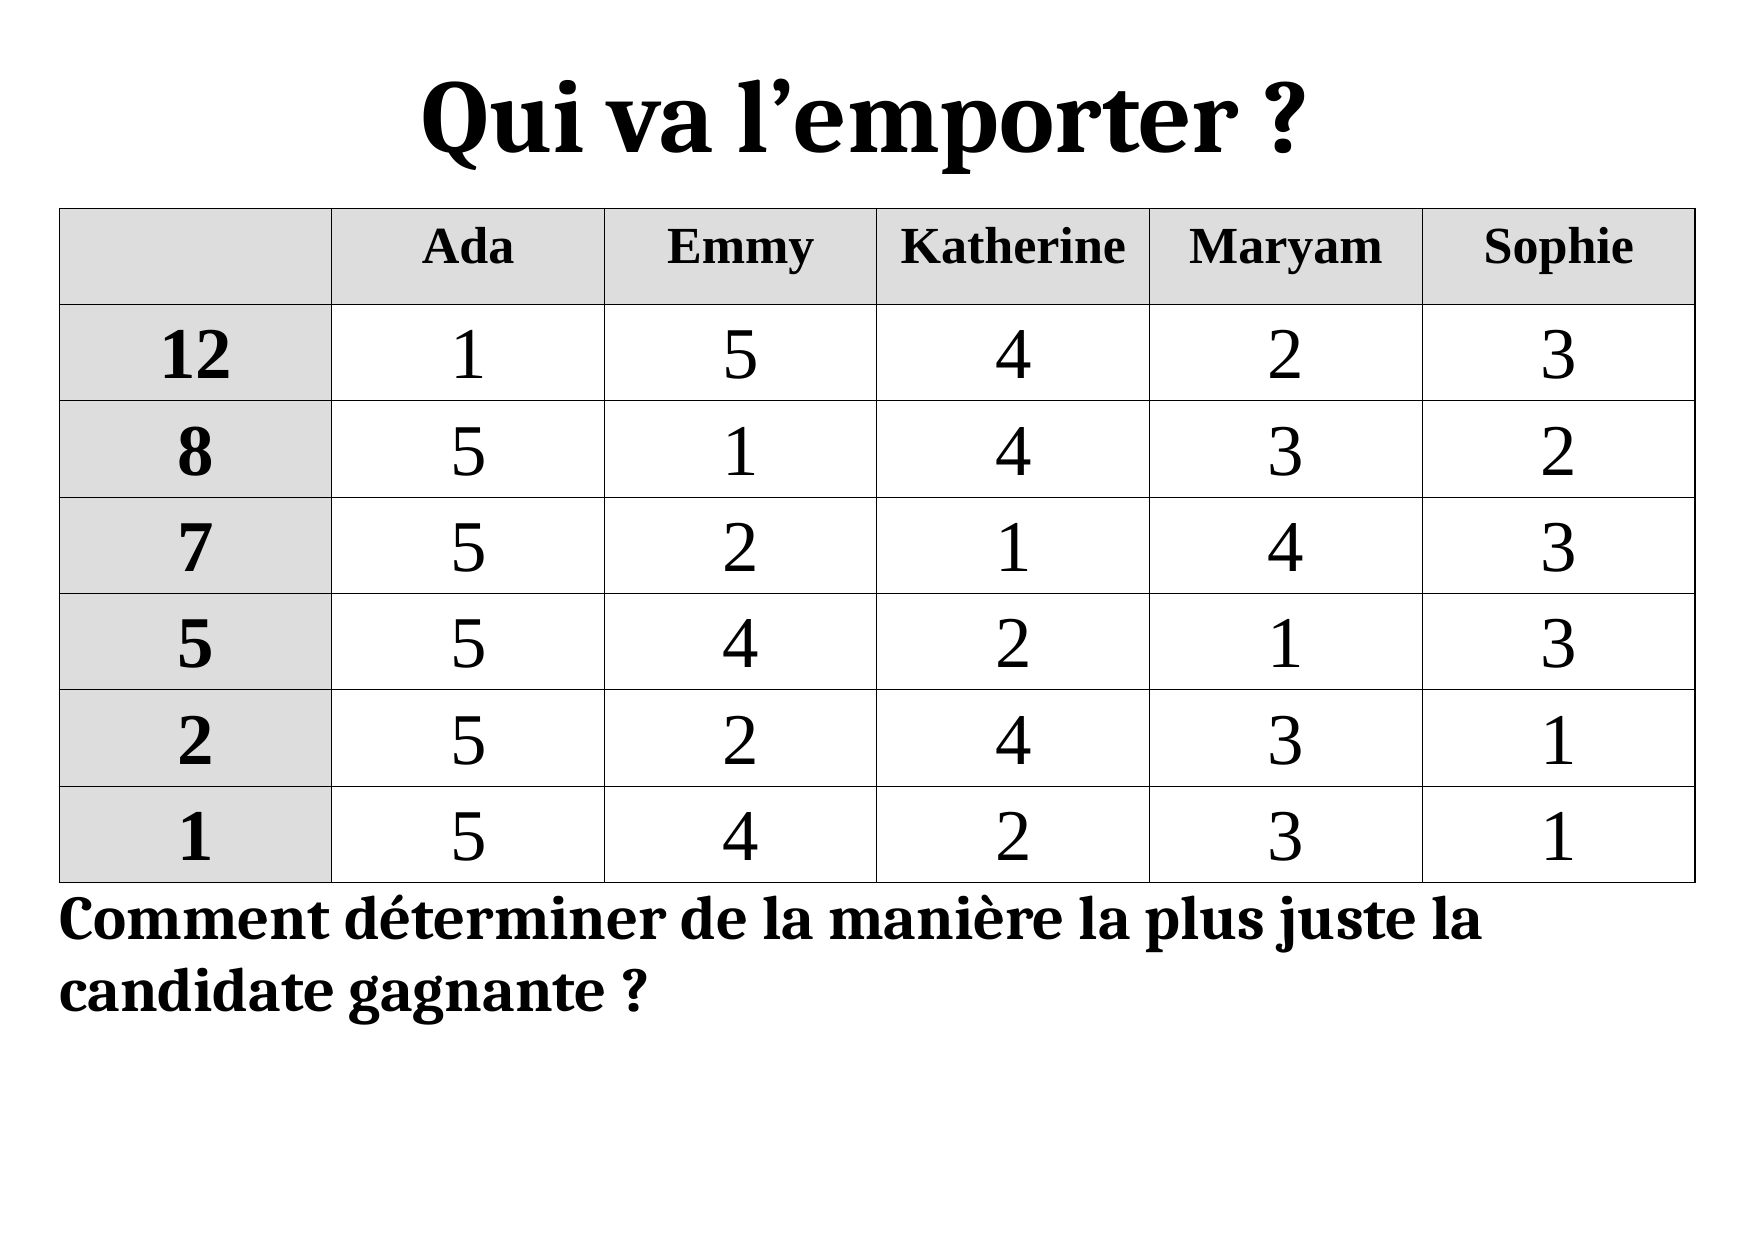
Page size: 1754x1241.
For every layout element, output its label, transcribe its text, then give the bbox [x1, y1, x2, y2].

table_cell 4 [605, 787, 876, 882]
text Comment déterminer de la manière la plus juste la candidate gagnante ? [59, 883, 1695, 1027]
table_header Ada [332, 209, 604, 304]
table_header Katherine [877, 209, 1149, 304]
table_cell 1 [605, 401, 876, 497]
table_cell 5 [60, 594, 331, 689]
table_header Maryam [1150, 209, 1422, 304]
table_header [60, 209, 331, 304]
table_header Emmy [605, 209, 876, 304]
table_cell 7 [60, 498, 331, 593]
table_header Sophie [1423, 209, 1694, 304]
table_cell 8 [60, 401, 331, 497]
table_cell 2 [1150, 305, 1422, 400]
table_cell 2 [1423, 401, 1694, 497]
table_cell 4 [877, 401, 1149, 497]
table_cell 5 [332, 787, 604, 882]
table_cell 2 [60, 690, 331, 786]
table_cell 5 [332, 594, 604, 689]
table_cell 1 [1423, 787, 1694, 882]
table_cell 5 [332, 690, 604, 786]
table_cell 2 [605, 690, 876, 786]
table_cell 2 [877, 787, 1149, 882]
text Qui va l’emporter ? [59, 59, 1695, 179]
table_cell 1 [60, 787, 331, 882]
table_cell 5 [332, 498, 604, 593]
table_cell 3 [1423, 305, 1694, 400]
table_cell 1 [1150, 594, 1422, 689]
table_cell 2 [605, 498, 876, 593]
table_cell 2 [877, 594, 1149, 689]
table_cell 5 [332, 401, 604, 497]
table_cell 3 [1423, 498, 1694, 593]
table_cell 1 [332, 305, 604, 400]
table_cell 1 [877, 498, 1149, 593]
table_cell 1 [1423, 690, 1694, 786]
table_cell 3 [1150, 690, 1422, 786]
table_cell 4 [877, 690, 1149, 786]
table_cell 3 [1150, 401, 1422, 497]
table_cell 3 [1150, 787, 1422, 882]
table_cell 12 [60, 305, 331, 400]
table_cell 4 [605, 594, 876, 689]
table_cell 4 [877, 305, 1149, 400]
table_cell 3 [1423, 594, 1694, 689]
table_cell 5 [605, 305, 876, 400]
table_cell 4 [1150, 498, 1422, 593]
